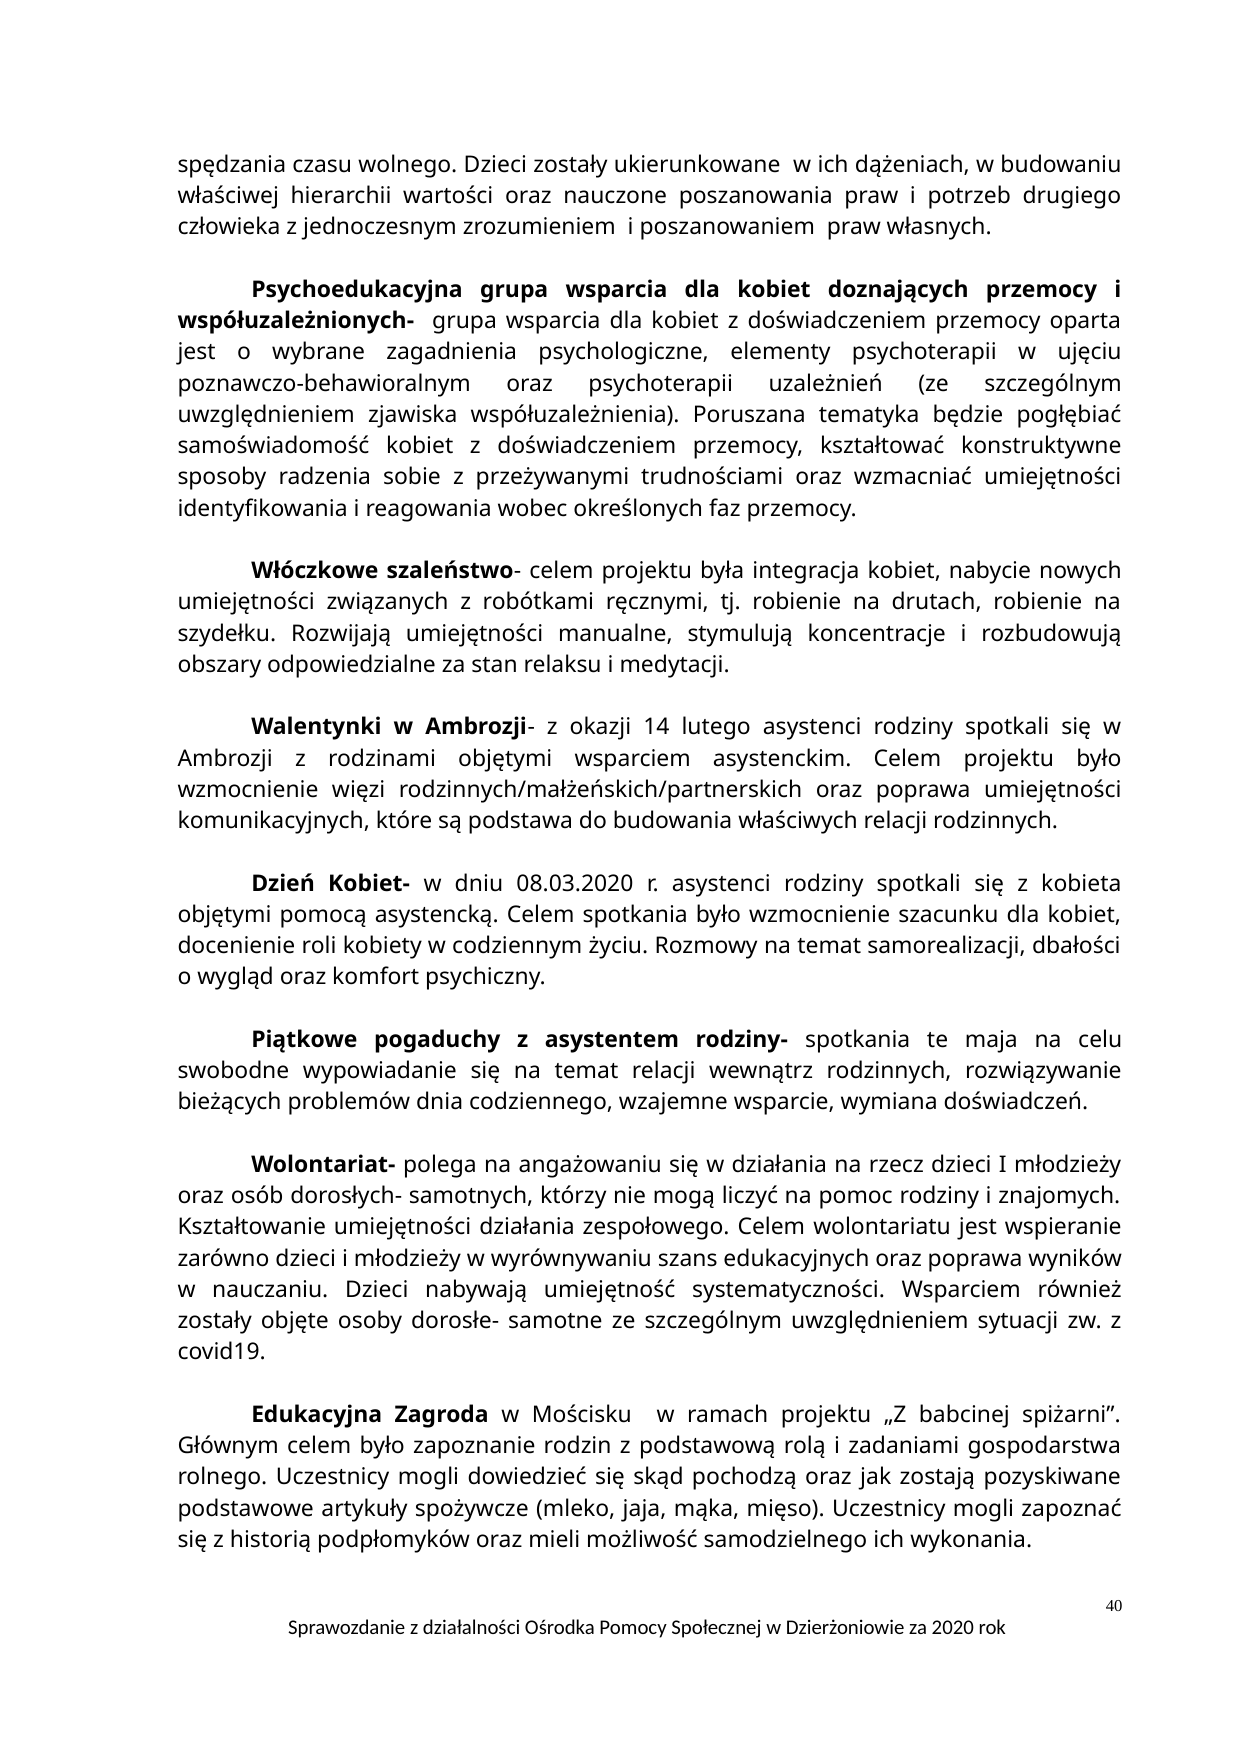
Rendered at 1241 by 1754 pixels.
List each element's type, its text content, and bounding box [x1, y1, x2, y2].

text Włóczkowe szaleństwo- celem projektu była integracja kobiet, nabycie nowych umiejętności związanych z robótkami ręcznymi, tj. robienie na drutach, robienie na szydełku. Rozwijają umiejętności manualne, stymulują koncentracje i rozbudowują obszary odpowiedzialne za stan relaksu i medytacji. [177, 554, 1122, 679]
text Wolontariat- polega na angażowaniu się w działania na rzecz dzieci I młodzieży oraz osób dorosłych- samotnych, którzy nie mogą liczyć na pomoc rodziny i znajomych. Kształtowanie umiejętności działania zespołowego. Celem wolontariatu jest wspieranie zarówno dzieci i młodzieży w wyrównywaniu szans edukacyjnych oraz poprawa wyników w nauczaniu. Dzieci nabywają umiejętność systematyczności. Wsparciem również zostały objęte osoby dorosłe- samotne ze szczególnym uwzględnieniem sytuacji zw. z covid19. [177, 1148, 1122, 1366]
text Edukacyjna Zagroda w Mościsku w ramach projektu „Z babcinej spiżarni”. Głównym celem było zapoznanie rodzin z podstawową rolą i zadaniami gospodarstwa rolnego. Uczestnicy mogli dowiedzieć się skąd pochodzą oraz jak zostają pozyskiwane podstawowe artykuły spożywcze (mleko, jaja, mąka, mięso). Uczestnicy mogli zapoznać się z historią podpłomyków oraz mieli możliwość samodzielnego ich wykonania. [177, 1398, 1122, 1554]
text Walentynki w Ambrozji- z okazji 14 lutego asystenci rodziny spotkali się w Ambrozji z rodzinami objętymi wsparciem asystenckim. Celem projektu było wzmocnienie więzi rodzinnych/małżeńskich/partnerskich oraz poprawa umiejętności komunikacyjnych, które są podstawa do budowania właściwych relacji rodzinnych. [177, 710, 1122, 835]
text Psychoedukacyjna grupa wsparcia dla kobiet doznających przemocy i współuzależnionych- grupa wsparcia dla kobiet z doświadczeniem przemocy oparta jest o wybrane zagadnienia psychologiczne, elementy psychoterapii w ujęciu poznawczo-behawioralnym oraz psychoterapii uzależnień (ze szczególnym uwzględnieniem zjawiska współuzależnienia). Poruszana tematyka będzie pogłębiać samoświadomość kobiet z doświadczeniem przemocy, kształtować konstruktywne sposoby radzenia sobie z przeżywanymi trudnościami oraz wzmacniać umiejętności identyfikowania i reagowania wobec określonych faz przemocy. [177, 273, 1122, 523]
text spędzania czasu wolnego. Dzieci zostały ukierunkowane w ich dążeniach, w budowaniu właściwej hierarchii wartości oraz nauczone poszanowania praw i potrzeb drugiego człowieka z jednoczesnym zrozumieniem i poszanowaniem praw własnych. [177, 148, 1122, 241]
text Piątkowe pogaduchy z asystentem rodziny- spotkania te maja na celu swobodne wypowiadanie się na temat relacji wewnątrz rodzinnych, rozwiązywanie bieżących problemów dnia codziennego, wzajemne wsparcie, wymiana doświadczeń. [177, 1023, 1122, 1116]
text Dzień Kobiet- w dniu 08.03.2020 r. asystenci rodziny spotkali się z kobieta objętymi pomocą asystencką. Celem spotkania było wzmocnienie szacunku dla kobiet, docenienie roli kobiety w codziennym życiu. Rozmowy na temat samorealizacji, dbałości o wygląd oraz komfort psychiczny. [177, 866, 1122, 991]
